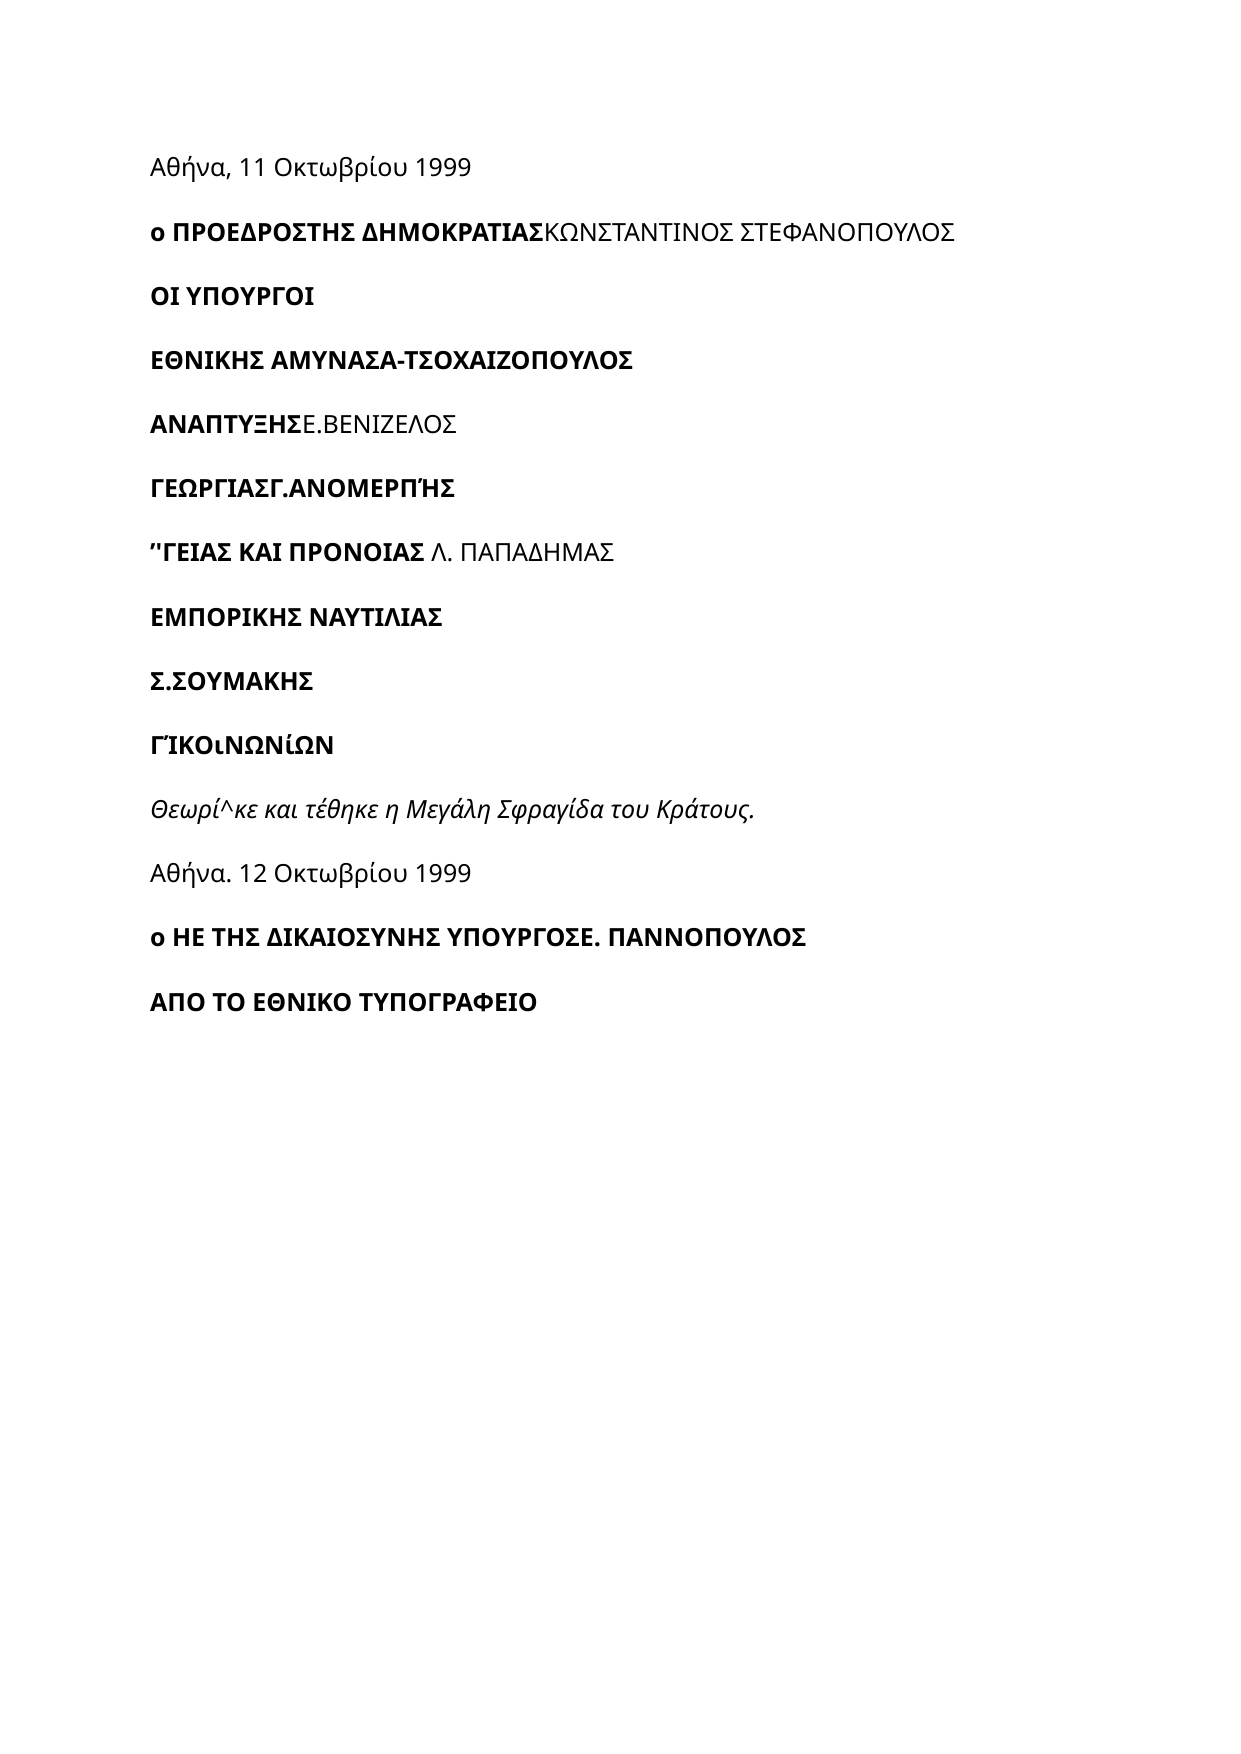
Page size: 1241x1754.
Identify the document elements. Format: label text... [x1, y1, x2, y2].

text ΓΊΚΟιΝΩΝίΩΝ [150, 727, 1090, 762]
text ΑΠΟ ΤΟ ΕΘΝΙΚΟ ΤΥΠΟΓΡΑΦΕΙΟ [150, 984, 1090, 1018]
text ΑΝΑΠΤΥΞΗΣΕ.ΒΕΝΙΖΕΛΟΣ [150, 407, 1090, 441]
text ΕΜΠΟΡΙΚΗΣ ΝΑΥΤΙΛΙΑΣ [150, 599, 1090, 633]
text Σ.ΣΟΥΜΑΚΗΣ [150, 663, 1090, 697]
text ΕΘΝΙΚΗΣ ΑΜΥΝΑΣΑ-ΤΣΟΧΑΙΖΟΠΟΥΛΟΣ [150, 342, 1090, 377]
text Θεωρί^κε και τέθηκε η Μεγάλη Σφραγίδα του Κράτους. [150, 792, 1090, 826]
text Αθήνα, 11 Οκτωβρίου 1999 [150, 150, 1090, 184]
text ο ΠΡΟΕΔΡΟΣΤΗΣ ΔΗΜΟΚΡΑΤΙΑΣΚΩΝΣΤΑΝΤΙΝΟΣ ΣΤΕΦΑΝΟΠΟΥΛΟΣ [150, 214, 1090, 248]
text ο ΗΕ ΤΗΣ ΔΙΚΑΙΟΣΥΝΗΣ ΥΠΟΥΡΓΟΣΕ. ΠΑΝΝΟΠΟΥΛΟΣ [150, 920, 1090, 954]
text ΟΙ ΥΠΟΥΡΓΟΙ [150, 278, 1090, 312]
text ’'ΓΕΙΑΣ ΚΑΙ ΠΡΟΝΟΙΑΣ Λ. ΠΑΠΑΔΗΜΑΣ [150, 535, 1090, 569]
text ΓΕΩΡΓΙΑΣΓ.ΑΝΟΜΕΡΠΉΣ [150, 471, 1090, 505]
text Αθήνα. 12 Οκτωβρίου 1999 [150, 856, 1090, 890]
